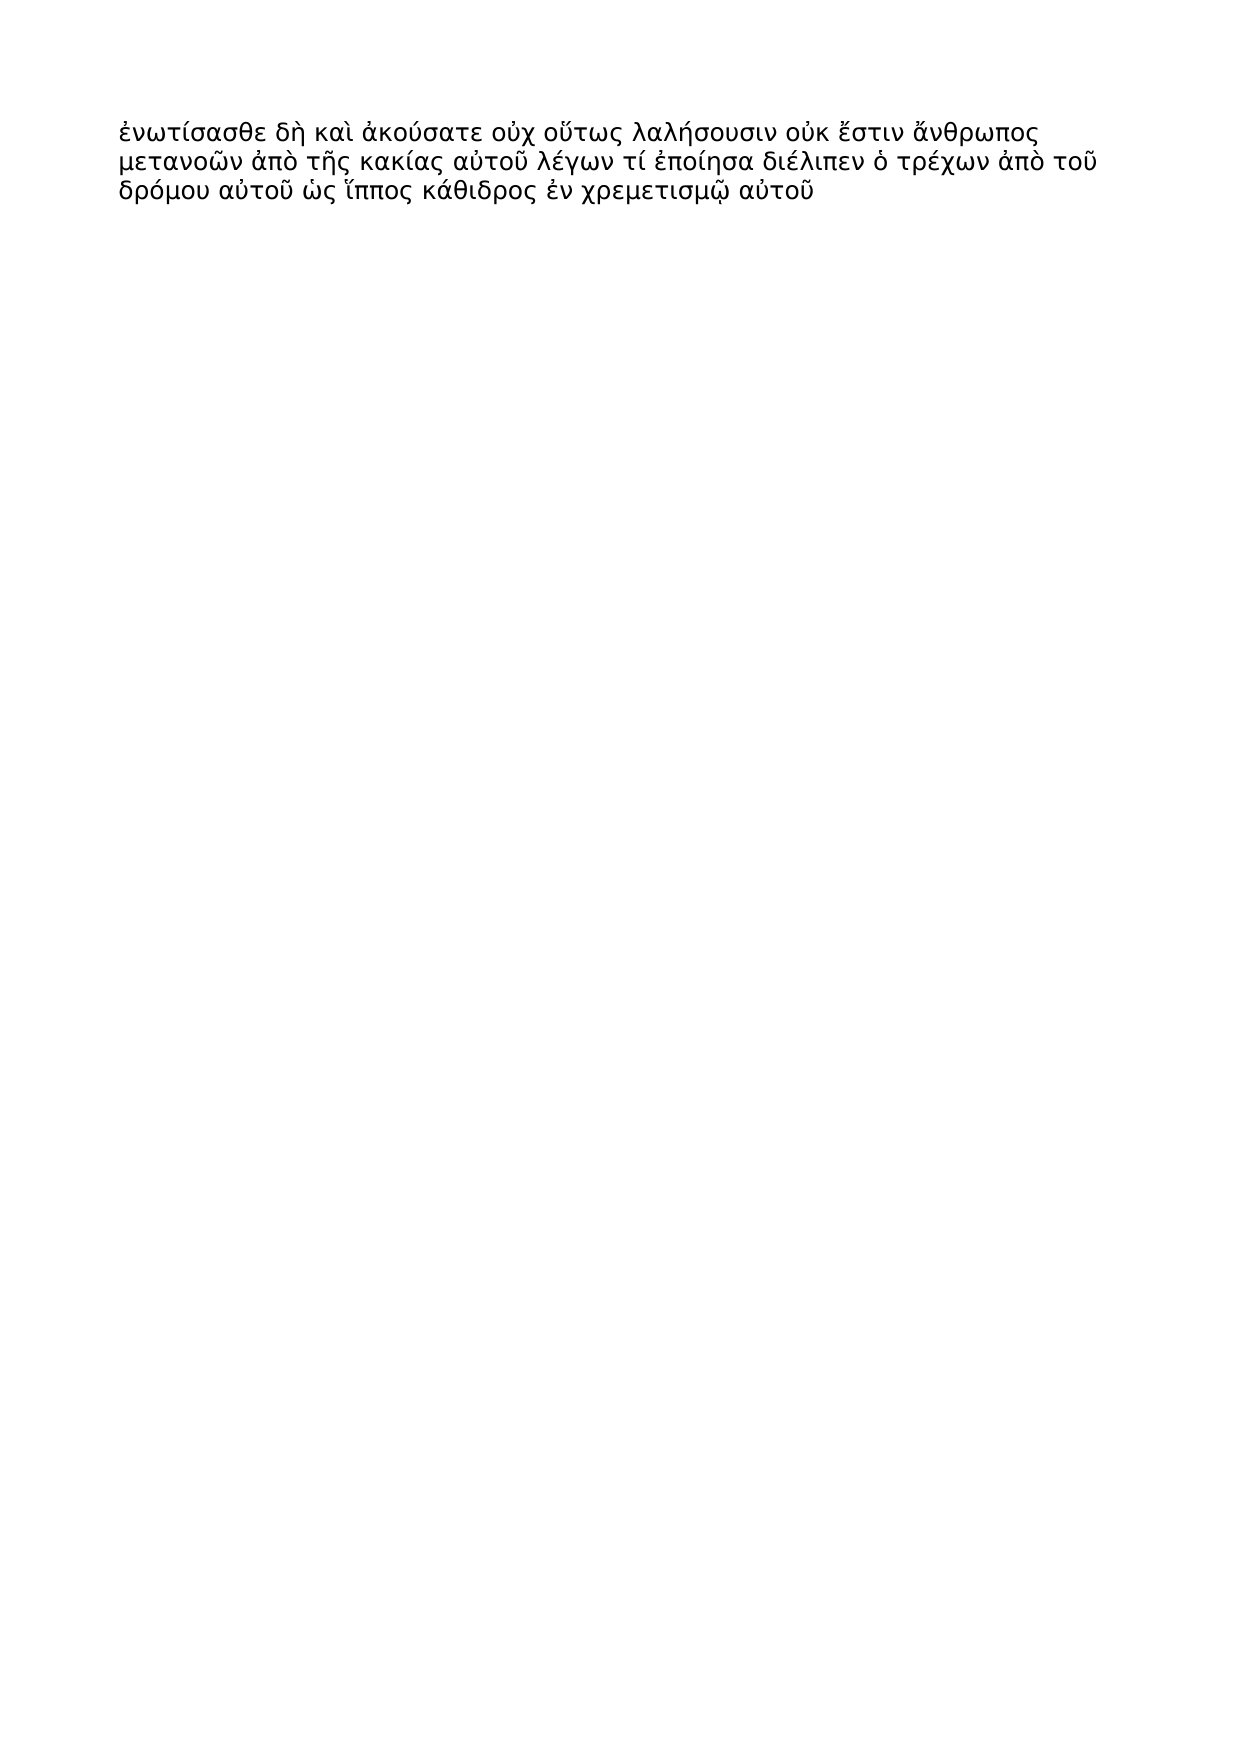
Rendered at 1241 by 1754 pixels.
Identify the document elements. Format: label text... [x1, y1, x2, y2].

text ἐνωτίσασθε δὴ καὶ ἀκούσατε οὐχ οὕτως λαλήσουσιν οὐκ ἔστιν ἄνθρωπος μετανοῶν ἀπὸ τῆς κακίας αὐτοῦ λέγων τί ἐποίησα διέλιπεν ὁ τρέχων ἀπὸ τοῦ δρόμου αὐτοῦ ὡς ἵππος κάθιδρος ἐν χρεμετισμῷ αὐτοῦ [118, 118, 1122, 206]
